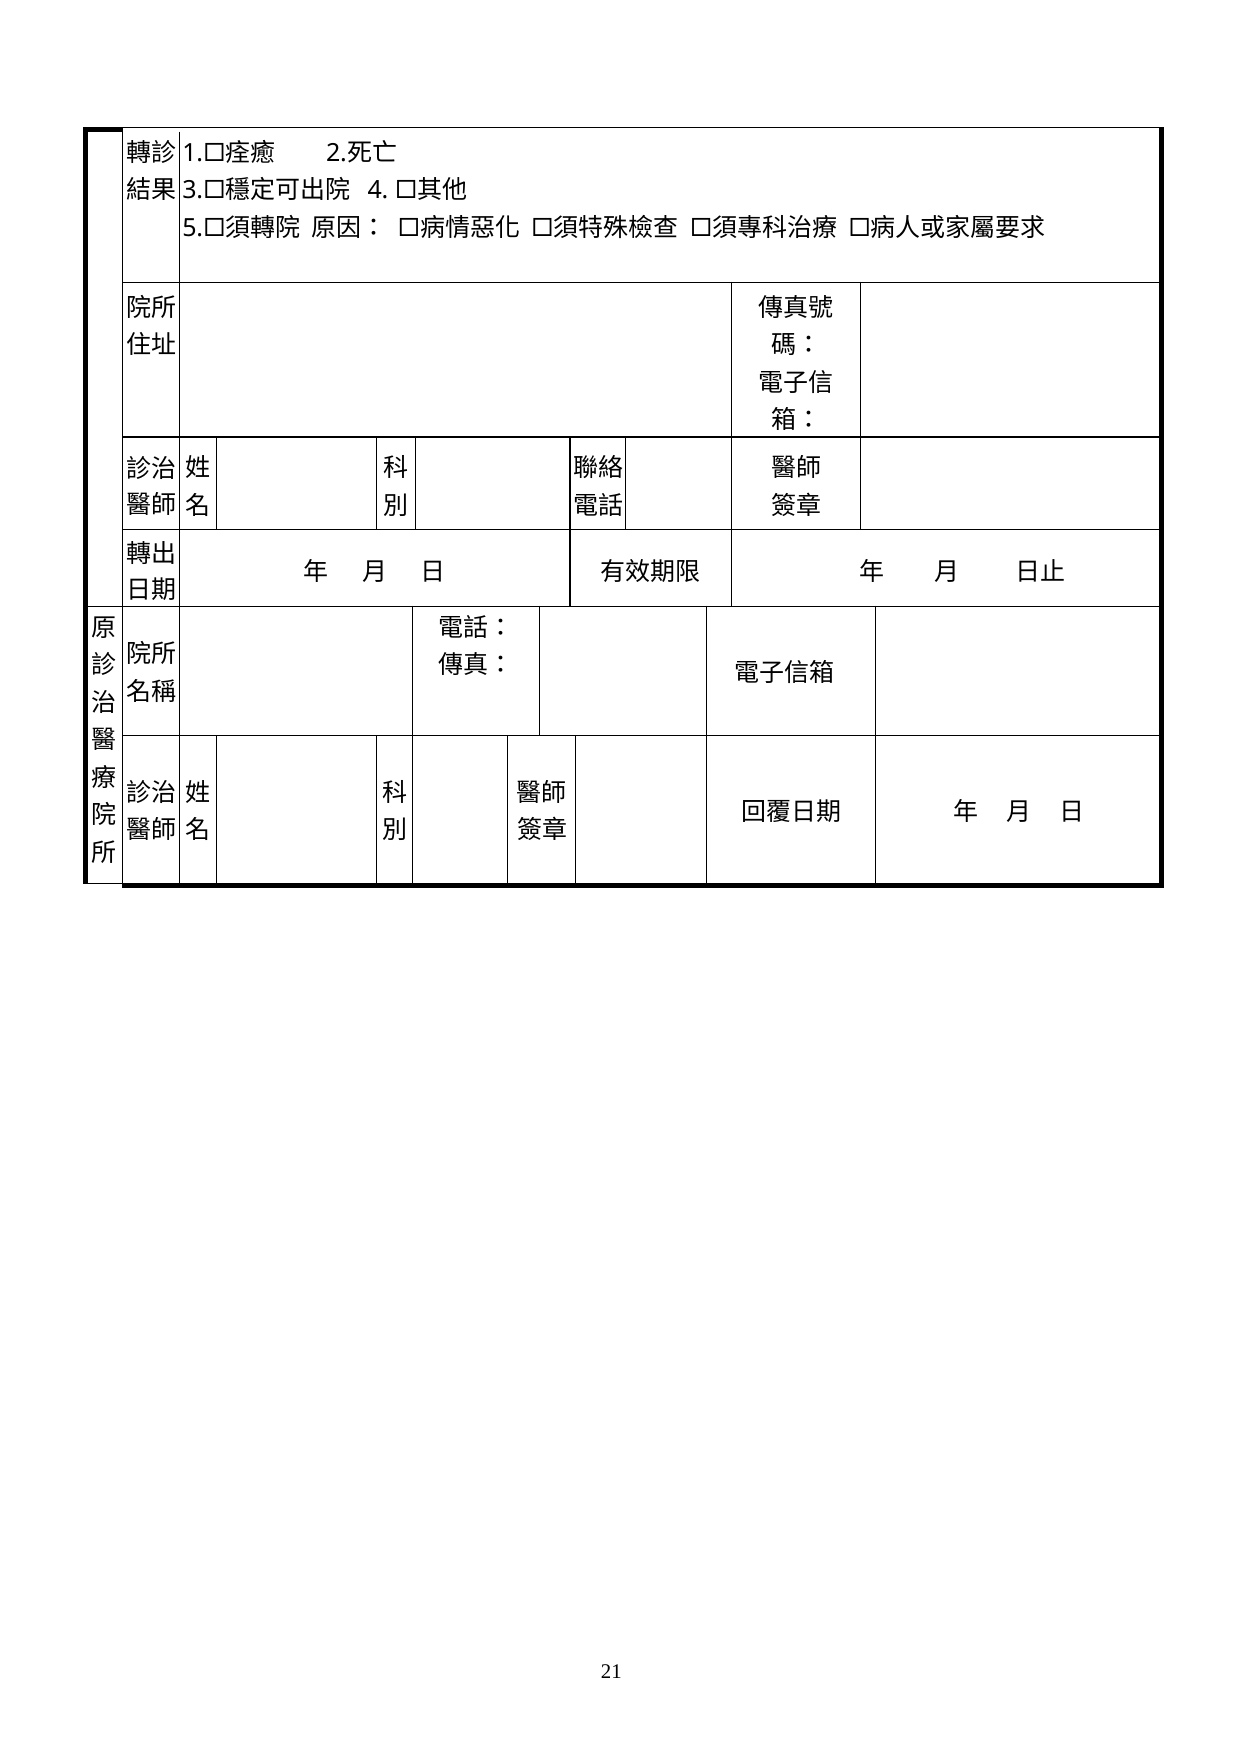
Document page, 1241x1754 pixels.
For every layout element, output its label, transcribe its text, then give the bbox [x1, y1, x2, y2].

table_cell 年 月 日止 [732, 530, 1159, 606]
table_cell 科 別 [377, 438, 415, 528]
table_cell 有效期限 [571, 530, 731, 606]
table_header [88, 132, 122, 606]
table_cell 電話： 傳真： [413, 607, 539, 735]
table_cell 年 月 日 [180, 530, 569, 606]
table_cell [861, 283, 1159, 436]
table_cell [876, 607, 1159, 735]
table_cell 回覆日期 [707, 736, 875, 883]
table_cell 電子信箱 [707, 607, 875, 735]
table_cell [626, 438, 731, 528]
table_cell [217, 736, 376, 883]
table_cell 院所 名稱 [123, 607, 179, 735]
table_cell [861, 438, 1159, 528]
table_cell 醫師 簽章 [732, 438, 860, 528]
table_cell 姓 名 [180, 438, 216, 528]
table_cell 聯絡 電話 [571, 438, 625, 528]
table_cell 姓 名 [180, 736, 216, 883]
table_cell 院所 住址 [123, 283, 179, 436]
table_cell 科 別 [377, 736, 412, 883]
table_cell [180, 607, 412, 735]
table_cell [416, 438, 569, 528]
table_cell 傳真號碼： 電子信箱： [732, 283, 860, 436]
table_cell 年 月 日 [876, 736, 1159, 883]
table_cell [576, 736, 706, 883]
table_cell 轉診 結果 [123, 128, 179, 282]
table_cell 診治 醫師 [123, 736, 179, 883]
table_cell [217, 438, 376, 528]
table_cell [180, 283, 731, 436]
table_cell [413, 736, 507, 883]
table_cell 診治 醫師 [123, 438, 179, 528]
table_cell 轉出 日期 [123, 530, 179, 606]
table_cell 1.痊癒 2.死亡 3.穩定可出院 4. 其他 5.須轉院 原因： 病情惡化 須特殊檢查 須專科治療 病人或家屬要求 [179, 128, 1159, 282]
table_cell 醫師 簽章 [508, 736, 575, 883]
table_cell [540, 607, 706, 735]
table_cell 原診治醫療院所 [88, 607, 122, 883]
